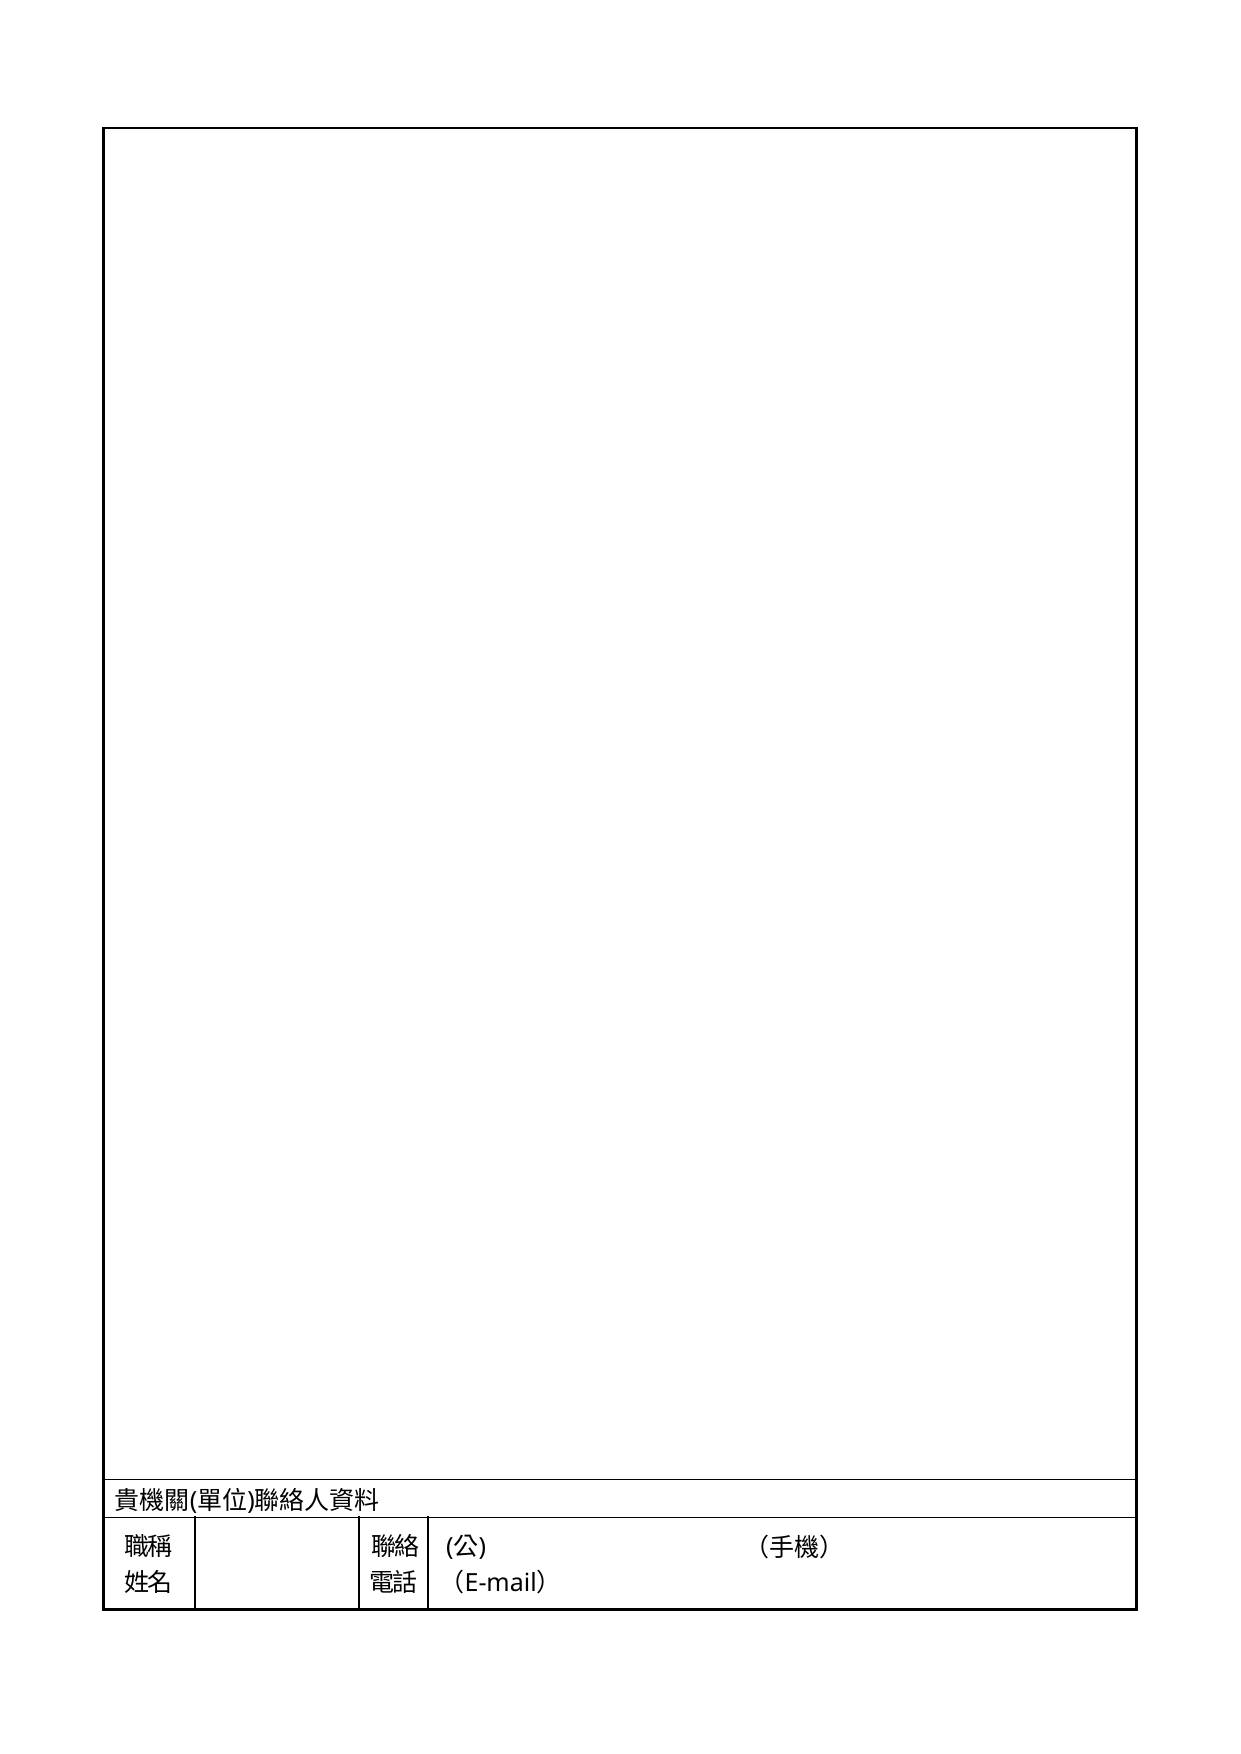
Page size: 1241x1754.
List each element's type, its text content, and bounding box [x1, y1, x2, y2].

table_cell 職稱 姓名 [105, 1518, 194, 1608]
table_cell （手機） [733, 1518, 1135, 1608]
table_cell (公) （E-mail） [429, 1518, 733, 1608]
table_cell 貴機關(單位)聯絡人資料 [105, 1480, 1135, 1516]
table_cell [105, 129, 1135, 1478]
table_cell [196, 1518, 358, 1608]
table_cell 聯絡電話 [360, 1518, 427, 1608]
